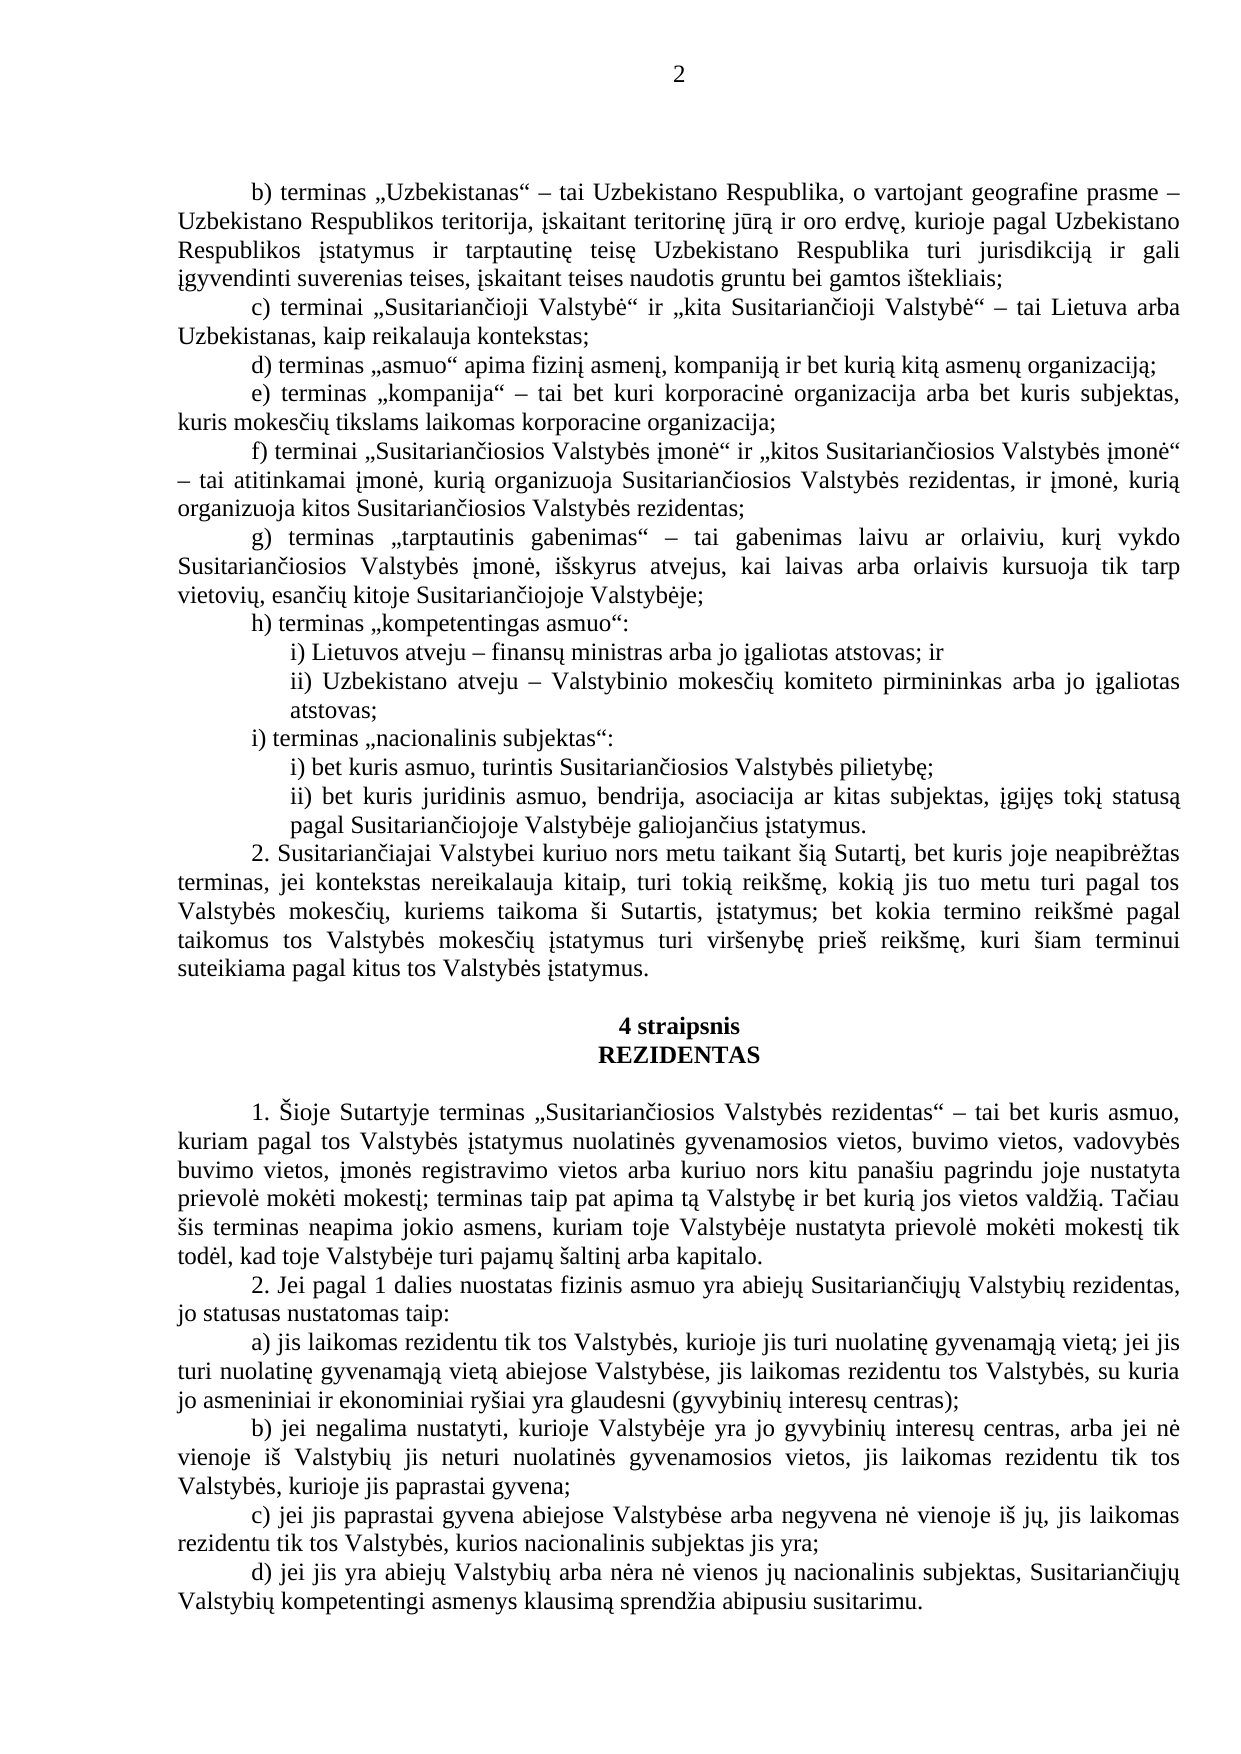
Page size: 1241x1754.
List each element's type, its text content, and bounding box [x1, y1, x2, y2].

text h) terminas „kompetentingas asmuo“: [177, 608, 1181, 637]
text g) terminas „tarptautinis gabenimas“ – tai gabenimas laivu ar orlaiviu, kurį vykdo Susitariančiosios Valstybės įmonė, išskyrus atvejus, kai laivas arba orlaivis kursuoja tik tarp vietovių, esančių kitoje Susitariančiojoje Valstybėje; [177, 522, 1181, 608]
text i) Lietuvos atveju – finansų ministras arba jo įgaliotas atstovas; ir [278, 637, 1181, 666]
text f) terminai „Susitariančiosios Valstybės įmonė“ ir „kitos Susitariančiosios Valstybės įmonė“ – tai atitinkamai įmonė, kurią organizuoja Susitariančiosios Valstybės rezidentas, ir įmonė, kurią organizuoja kitos Susitariančiosios Valstybės rezidentas; [177, 436, 1181, 522]
text e) terminas „kompanija“ – tai bet kuri korporacinė organizacija arba bet kuris subjektas, kuris mokesčių tikslams laikomas korporacine organizacija; [177, 378, 1181, 436]
text b) jei negalima nustatyti, kurioje Valstybėje yra jo gyvybinių interesų centras, arba jei nė vienoje iš Valstybių jis neturi nuolatinės gyvenamosios vietos, jis laikomas rezidentu tik tos Valstybės, kurioje jis paprastai gyvena; [177, 1413, 1181, 1500]
text c) jei jis paprastai gyvena abiejose Valstybėse arba negyvena nė vienoje iš jų, jis laikomas rezidentu tik tos Valstybės, kurios nacionalinis subjektas jis yra; [177, 1500, 1181, 1557]
text b) terminas „Uzbekistanas“ – tai Uzbekistano Respublika, o vartojant geografine prasme – Uzbekistano Respublikos teritorija, įskaitant teritorinę jūrą ir oro erdvę, kurioje pagal Uzbekistano Respublikos įstatymus ir tarptautinę teisę Uzbekistano Respublika turi jurisdikciją ir gali įgyvendinti suverenias teises, įskaitant teises naudotis gruntu bei gamtos ištekliais; [177, 177, 1181, 292]
text d) jei jis yra abiejų Valstybių arba nėra nė vienos jų nacionalinis subjektas, Susitariančiųjų Valstybių kompetentingi asmenys klausimą sprendžia abipusiu susitarimu. [177, 1557, 1181, 1615]
text 2. Susitariančiajai Valstybei kuriuo nors metu taikant šią Sutartį, bet kuris joje neapibrėžtas terminas, jei kontekstas nereikalauja kitaip, turi tokią reikšmę, kokią jis tuo metu turi pagal tos Valstybės mokesčių, kuriems taikoma ši Sutartis, įstatymus; bet kokia termino reikšmė pagal taikomus tos Valstybės mokesčių įstatymus turi viršenybę prieš reikšmę, kuri šiam terminui suteikiama pagal kitus tos Valstybės įstatymus. [177, 838, 1181, 982]
text 2. Jei pagal 1 dalies nuostatas fizinis asmuo yra abiejų Susitariančiųjų Valstybių rezidentas, jo statusas nustatomas taip: [177, 1270, 1181, 1327]
text REZIDENTAS [177, 1040, 1181, 1068]
text i) bet kuris asmuo, turintis Susitariančiosios Valstybės pilietybę; [278, 752, 1181, 781]
text c) terminai „Susitariančioji Valstybė“ ir „kita Susitariančioji Valstybė“ – tai Lietuva arba Uzbekistanas, kaip reikalauja kontekstas; [177, 292, 1181, 350]
text i) terminas „nacionalinis subjektas“: [177, 723, 1181, 752]
text ii) Uzbekistano atveju – Valstybinio mokesčių komiteto pirmininkas arba jo įgaliotas atstovas; [290, 666, 1181, 723]
text d) terminas „asmuo“ apima fizinį asmenį, kompaniją ir bet kurią kitą asmenų organizaciją; [177, 350, 1181, 378]
text ii) bet kuris juridinis asmuo, bendrija, asociacija ar kitas subjektas, įgijęs tokį statusą pagal Susitariančiojoje Valstybėje galiojančius įstatymus. [290, 781, 1181, 838]
text 4 straipsnis [177, 1011, 1181, 1040]
text a) jis laikomas rezidentu tik tos Valstybės, kurioje jis turi nuolatinę gyvenamąją vietą; jei jis turi nuolatinę gyvenamąją vietą abiejose Valstybėse, jis laikomas rezidentu tos Valstybės, su kuria jo asmeniniai ir ekonominiai ryšiai yra glaudesni (gyvybinių interesų centras); [177, 1327, 1181, 1413]
text 1. Šioje Sutartyje terminas „Susitariančiosios Valstybės rezidentas“ – tai bet kuris asmuo, kuriam pagal tos Valstybės įstatymus nuolatinės gyvenamosios vietos, buvimo vietos, vadovybės buvimo vietos, įmonės registravimo vietos arba kuriuo nors kitu panašiu pagrindu joje nustatyta prievolė mokėti mokestį; terminas taip pat apima tą Valstybę ir bet kurią jos vietos valdžią. Tačiau šis terminas neapima jokio asmens, kuriam toje Valstybėje nustatyta prievolė mokėti mokestį tik todėl, kad toje Valstybėje turi pajamų šaltinį arba kapitalo. [177, 1097, 1181, 1270]
